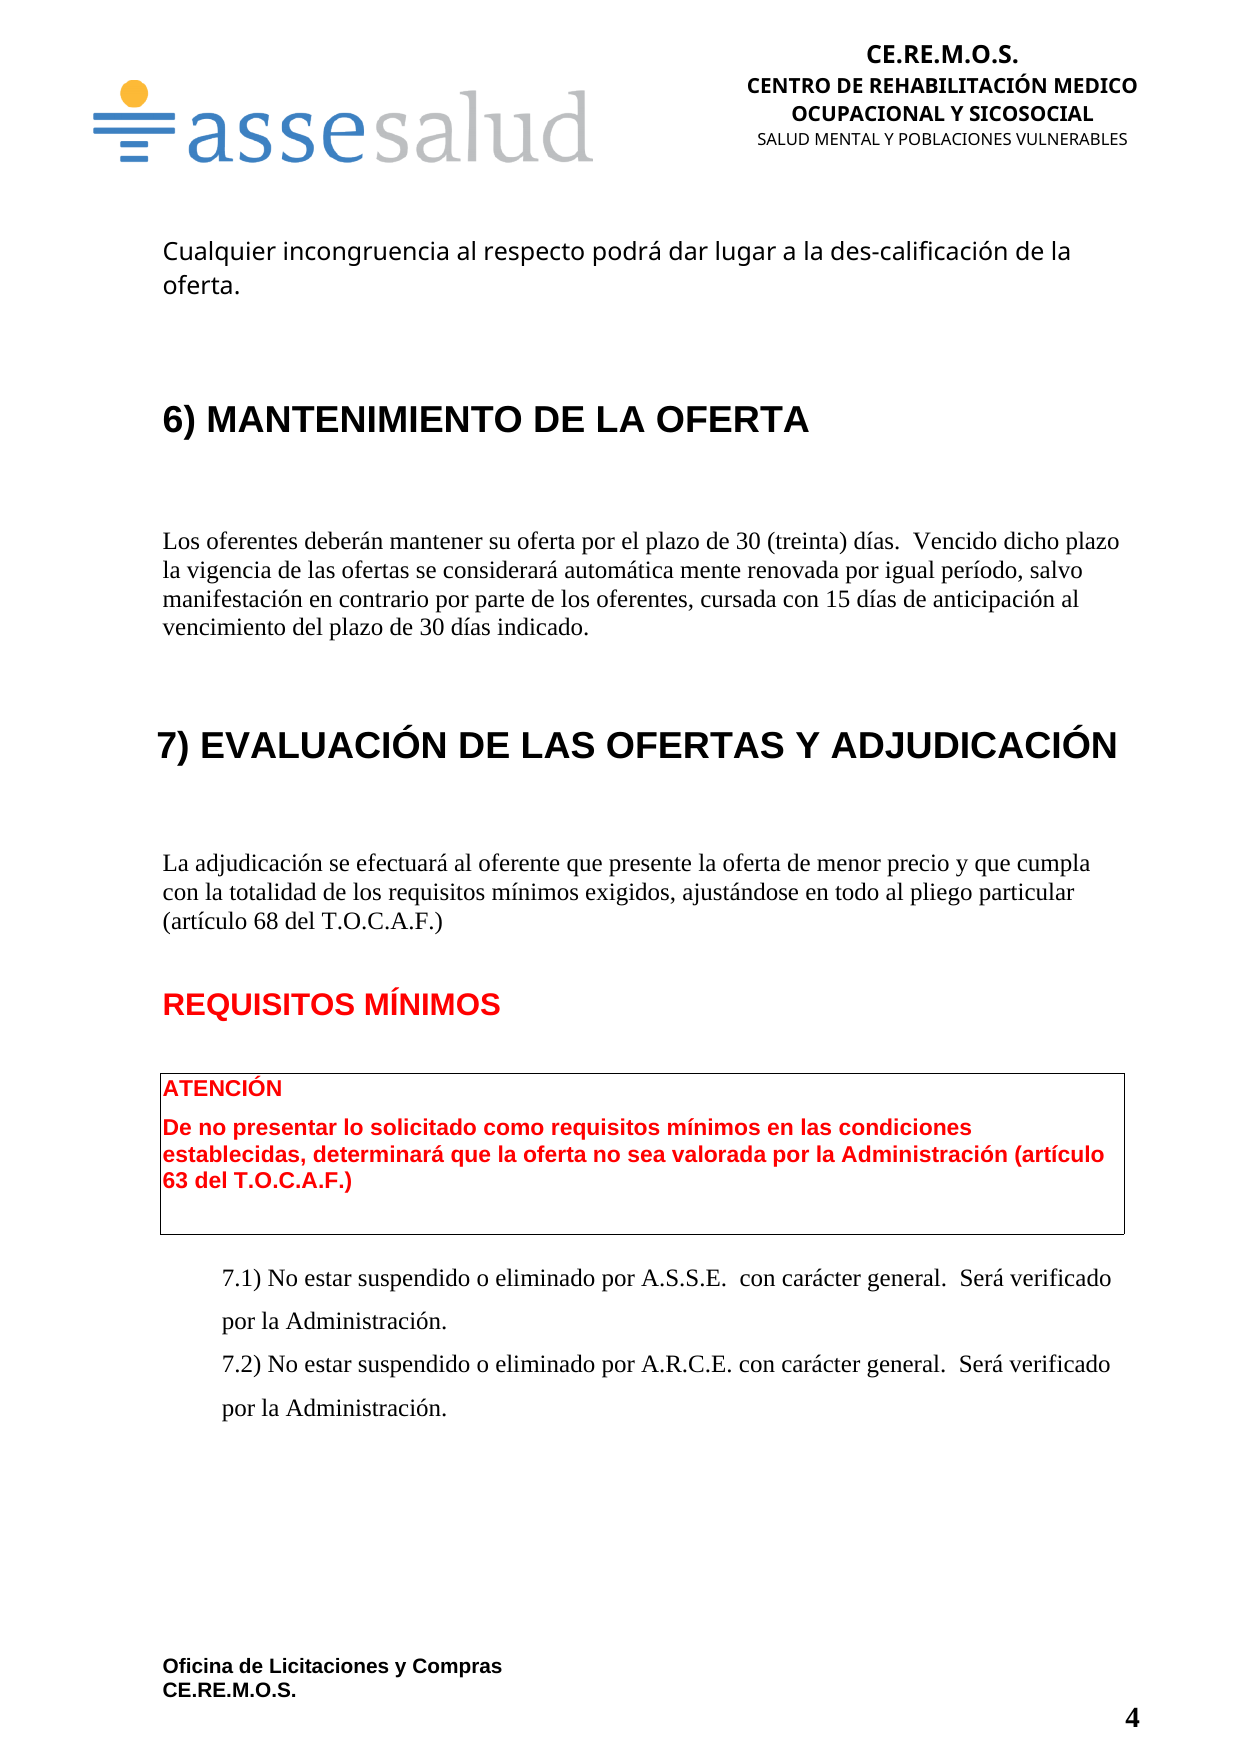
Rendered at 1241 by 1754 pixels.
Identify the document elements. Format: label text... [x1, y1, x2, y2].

picture [86, 71, 597, 182]
text 6) MANTENIMIENTO DE LA OFERTA [162, 397, 1122, 440]
text ATENCIÓN [161, 1074, 1124, 1102]
text Cualquier incongruencia al respecto podrá dar lugar a la des-calificación de la oferta. [162, 234, 1122, 302]
text Los oferentes deberán mantener su oferta por el plazo de 30 (treinta) días. Vencido dicho plazo la vigencia de las ofertas se considerará automática mente renovada por igual período, salvo manifestación en contrario por parte de los oferentes, cursada con 15 días de anticipación al vencimiento del plazo de 30 días indicado. [162, 526, 1122, 641]
text 7.2) No estar suspendido o eliminado por A.R.C.E. con carácter general. Será verificado por la Administración. [222, 1349, 1122, 1421]
text 7) EVALUACIÓN DE LAS OFERTAS Y ADJUDICACIÓN [125, 724, 1122, 767]
text REQUISITOS MÍNIMOS [162, 986, 1122, 1022]
text La adjudicación se efectuará al oferente que presente la oferta de menor precio y que cumpla con la totalidad de los requisitos mínimos exigidos, ajustándose en todo al pliego particular (artículo 68 del T.O.C.A.F.) [162, 848, 1122, 934]
text 7.1) No estar suspendido o eliminado por A.S.S.E. con carácter general. Será verificado por la Administración. [222, 1263, 1122, 1335]
text De no presentar lo solicitado como requisitos mínimos en las condiciones establecidas, determinará que la oferta no sea valorada por la Administración (artículo 63 del T.O.C.A.F.) [161, 1112, 1124, 1193]
